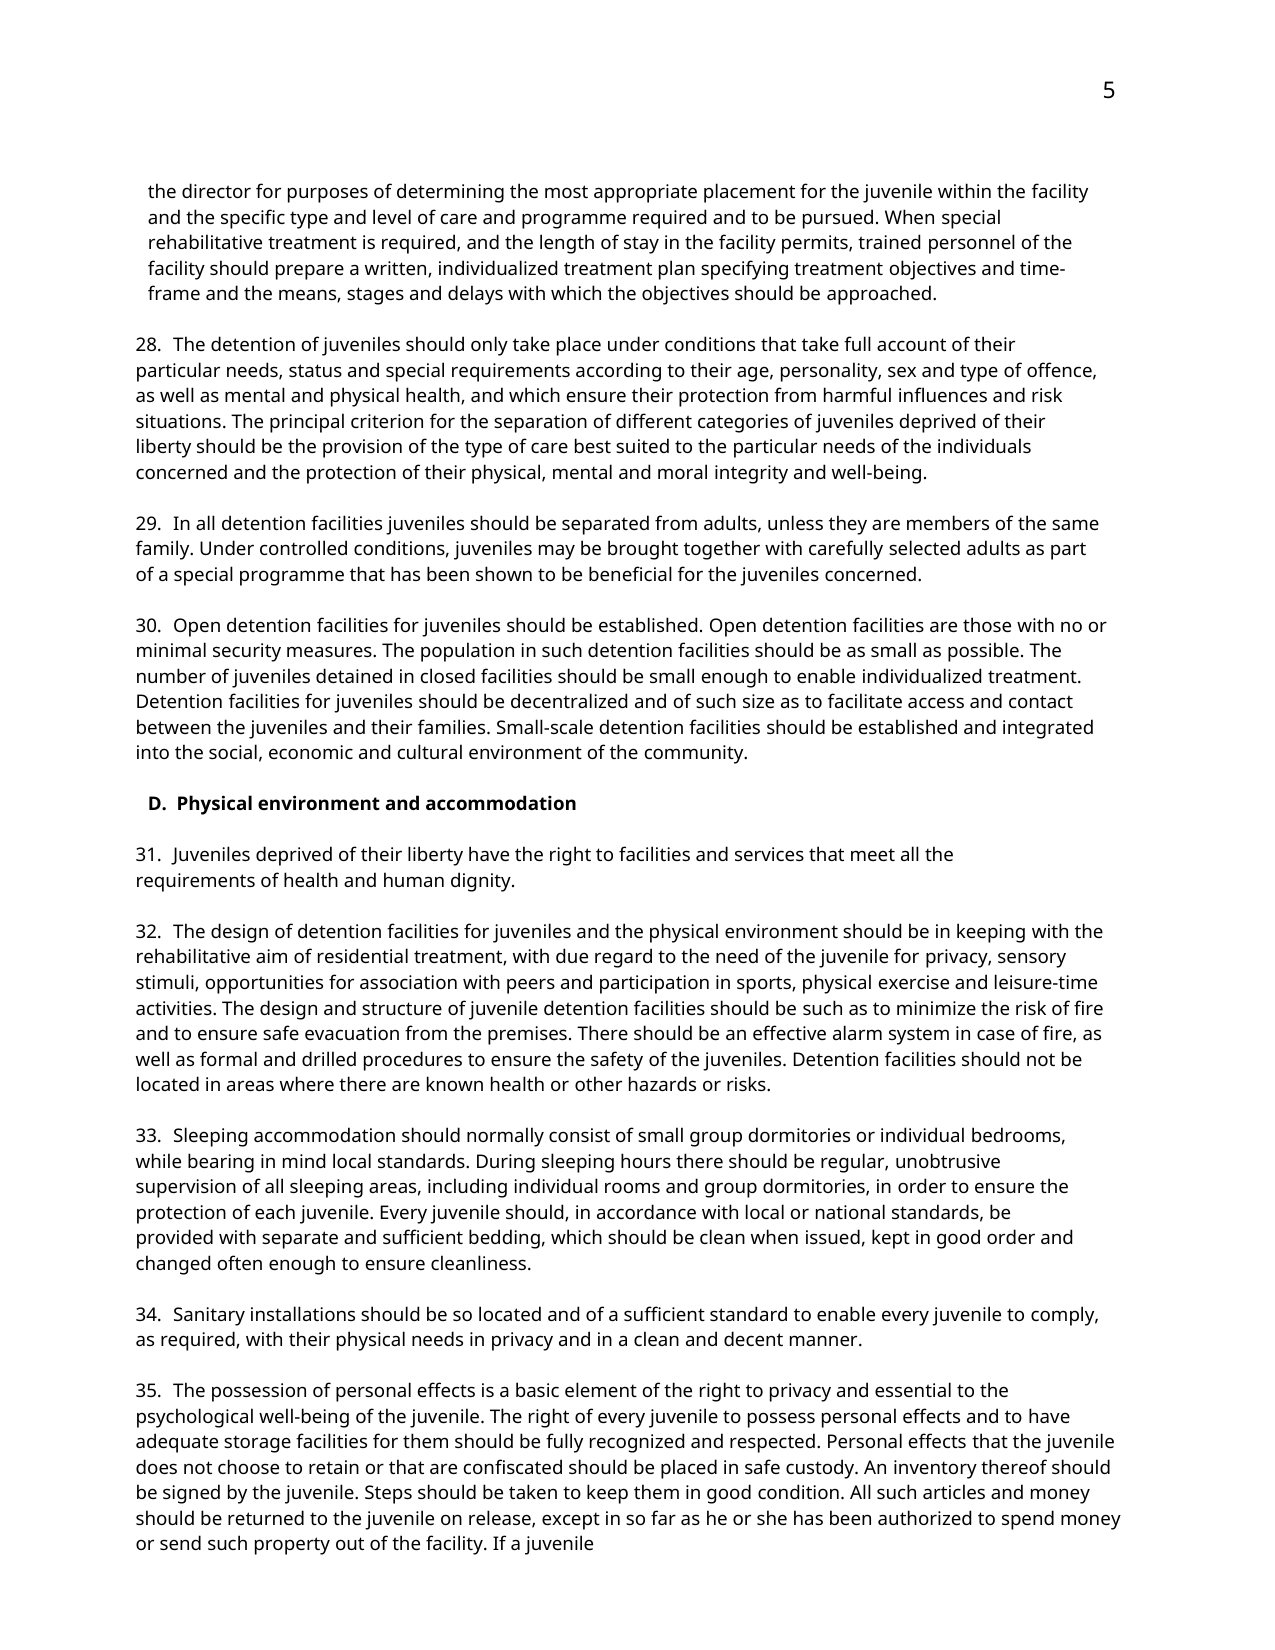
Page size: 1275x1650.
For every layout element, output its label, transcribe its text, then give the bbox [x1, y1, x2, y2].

list The possession of personal effects is a basic element of the right to privacy and essential to the psychological well-being of the juvenile. The right of every juvenile to possess personal effects and to have adequate storage facilities for them should be fully recognized and respected. Personal effects that the juvenile does not choose to retain or that are confiscated should be placed in safe custody. An inventory thereof should be signed by the juvenile. Steps should be taken to keep them in good condition. All such articles and money should be returned to the juvenile on release, except in so far as he or she has been authorized to spend money or send such property out of the facility. If a juvenile [135, 1378, 1126, 1556]
list Open detention facilities for juveniles should be established. Open detention facilities are those with no or minimal security measures. The population in such detention facilities should be as small as possible. The number of juveniles detained in closed facilities should be small enough to enable individualized treatment. Detention facilities for juveniles should be decentralized and of such size as to facilitate access and contact between the juveniles and their families. Small-scale detention facilities should be established and integrated into the social, economic and cultural environment of the community. [135, 612, 1124, 765]
list Physical environment and accommodation [148, 791, 1139, 816]
list The design of detention facilities for juveniles and the physical environment should be in keeping with the rehabilitative aim of residential treatment, with due regard to the need of the juvenile for privacy, sensory stimuli, opportunities for association with peers and participation in sports, physical exercise and leisure-time activities. The design and structure of juvenile detention facilities should be such as to minimize the risk of fire and to ensure safe evacuation from the premises. There should be an effective alarm system in case of fire, as well as formal and drilled procedures to ensure the safety of the juveniles. Detention facilities should not be located in areas where there are known health or other hazards or risks. [135, 918, 1113, 1097]
list Sleeping accommodation should normally consist of small group dormitories or individual bedrooms, while bearing in mind local standards. During sleeping hours there should be regular, unobtrusive supervision of all sleeping areas, including individual rooms and group dormitories, in order to ensure the protection of each juvenile. Every juvenile should, in accordance with local or national standards, be provided with separate and sufficient bedding, which should be clean when issued, kept in good order and changed often enough to ensure cleanliness. [135, 1122, 1074, 1276]
list Sanitary installations should be so located and of a sufficient standard to enable every juvenile to comply, as required, with their physical needs in privacy and in a clean and decent manner. [135, 1301, 1107, 1352]
text the director for purposes of determining the most appropriate placement for the juvenile within the facility and the specific type and level of care and programme required and to be pursued. When special rehabilitative treatment is required, and the length of stay in the facility permits, trained personnel of the facility should prepare a written, individualized treatment plan specifying treatment objectives and time-frame and the means, stages and delays with which the objectives should be approached. [148, 178, 1099, 306]
list The detention of juveniles should only take place under conditions that take full account of their particular needs, status and special requirements according to their age, personality, sex and type of offence, as well as mental and physical health, and which ensure their protection from harmful influences and risk situations. The principal criterion for the separation of different categories of juveniles deprived of their liberty should be the provision of the type of care best suited to the particular needs of the individuals concerned and the protection of their physical, mental and moral integrity and well-being. [135, 331, 1105, 484]
list In all detention facilities juveniles should be separated from adults, unless they are members of the same family. Under controlled conditions, juveniles may be brought together with carefully selected adults as part of a special programme that has been shown to be beneficial for the juveniles concerned. [135, 510, 1104, 586]
list Juveniles deprived of their liberty have the right to facilities and services that meet all the requirements of health and human dignity. [135, 842, 1037, 893]
